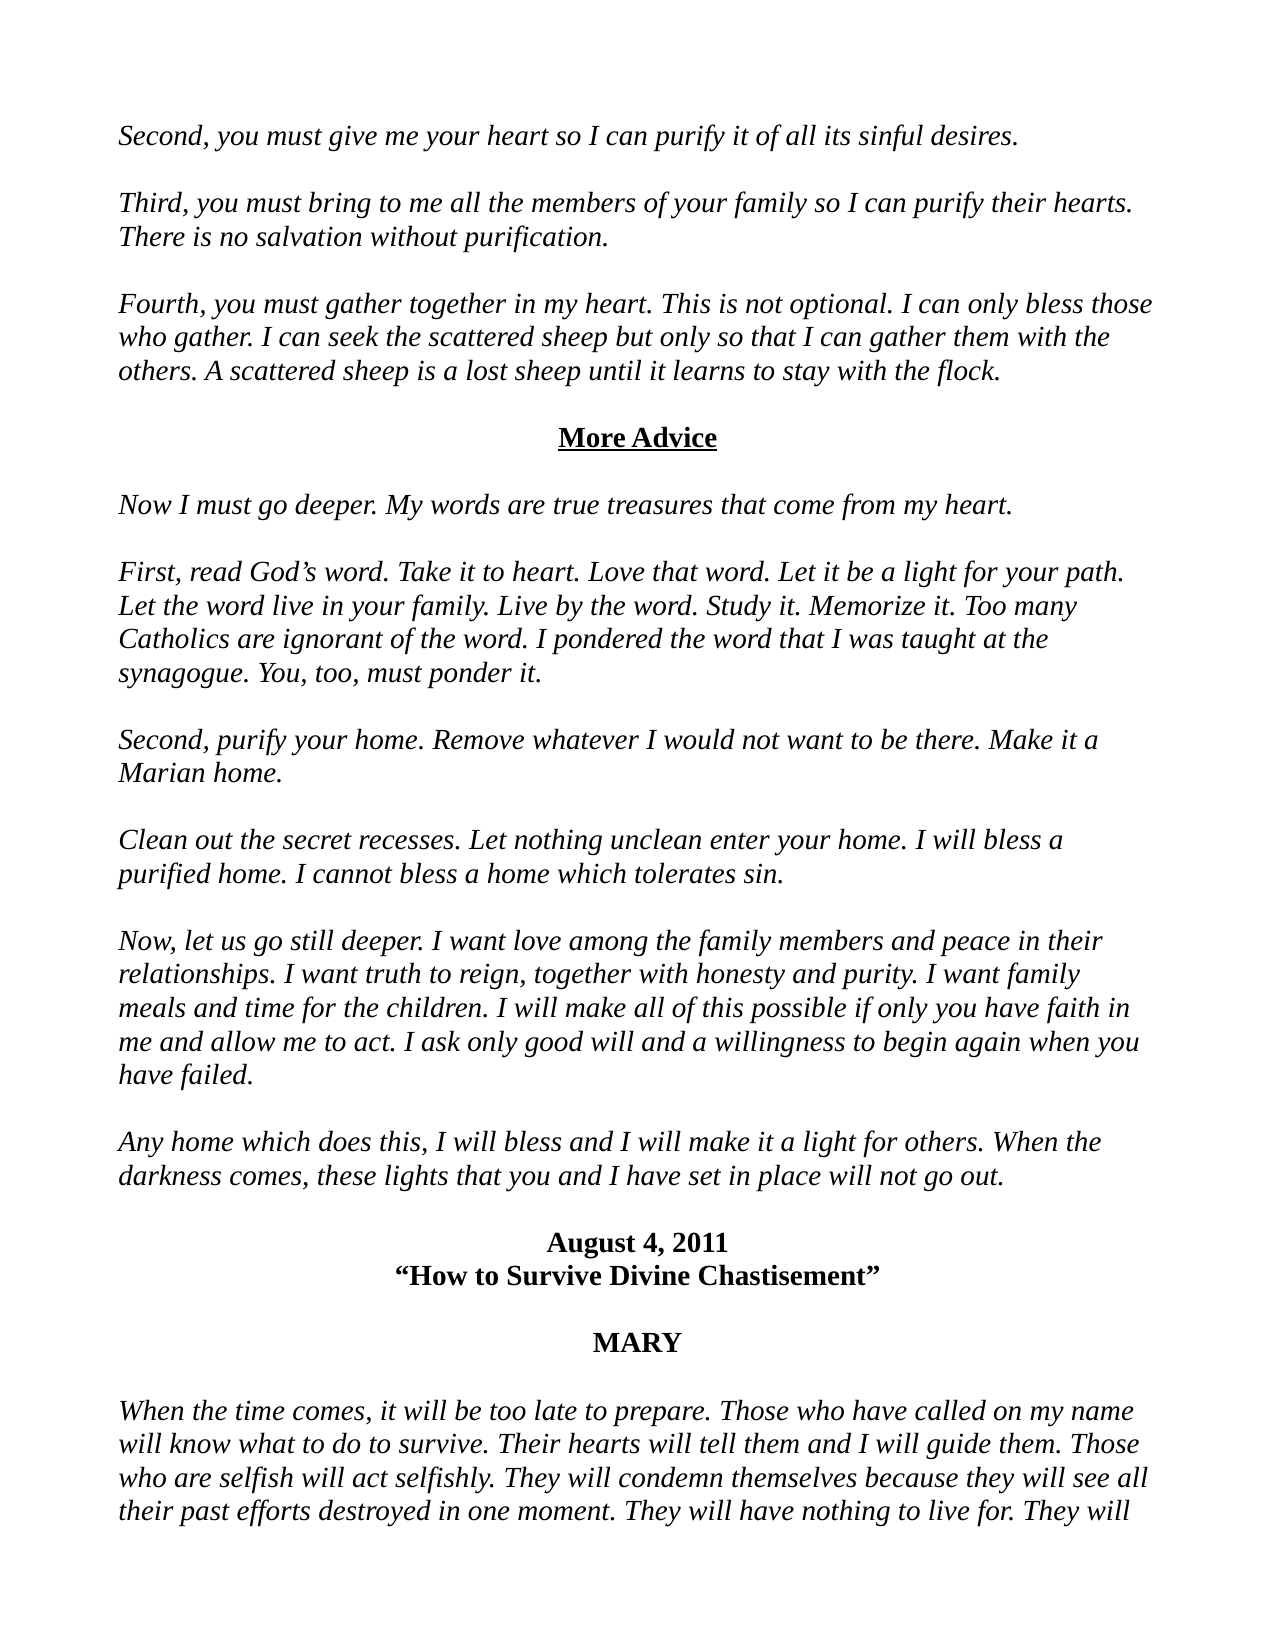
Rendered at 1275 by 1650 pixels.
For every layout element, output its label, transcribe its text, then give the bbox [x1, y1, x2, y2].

text Second, purify your home. Remove whatever I would not want to be there. Make it a Marian home. [118, 722, 1157, 789]
text Clean out the secret recesses. Let nothing unclean enter your home. I will bless a purified home. I cannot bless a home which tolerates sin. [118, 822, 1157, 889]
text “How to Survive Divine Chastisement” [118, 1258, 1157, 1292]
text First, read God’s word. Take it to heart. Love that word. Let it be a light for your path. Let the word live in your family. Live by the word. Study it. Memorize it. Too many Catholics are ignorant of the word. I pondered the word that I was taught at the synagogue. You, too, must ponder it. [118, 554, 1157, 688]
text Now I must go deeper. My words are true treasures that come from my heart. [118, 487, 1157, 521]
text MARY [118, 1326, 1157, 1359]
text More Advice [118, 420, 1157, 453]
text Second, you must give me your heart so I can purify it of all its sinful desires. [118, 118, 1157, 152]
text Third, you must bring to me all the members of your family so I can purify their hearts. There is no salvation without purification. [118, 185, 1157, 252]
text August 4, 2011 [118, 1225, 1157, 1258]
text Fourth, you must gather together in my heart. This is not optional. I can only bless those who gather. I can seek the scattered sheep but only so that I can gather them with the others. A scattered sheep is a lost sheep until it learns to stay with the flock. [118, 286, 1157, 386]
text Any home which does this, I will bless and I will make it a light for others. When the darkness comes, these lights that you and I have set in place will not go out. [118, 1124, 1157, 1191]
text When the time comes, it will be too late to prepare. Those who have called on my name will know what to do to survive. Their hearts will tell them and I will guide them. Those who are selfish will act selfishly. They will condemn themselves because they will see all their past efforts destroyed in one moment. They will have nothing to live for. They will [118, 1393, 1157, 1527]
text Now, let us go still deeper. I want love among the family members and peace in their relationships. I want truth to reign, together with honesty and purity. I want family meals and time for the children. I will make all of this possible if only you have faith in me and allow me to act. I ask only good will and a willingness to begin again when you have failed. [118, 923, 1157, 1091]
